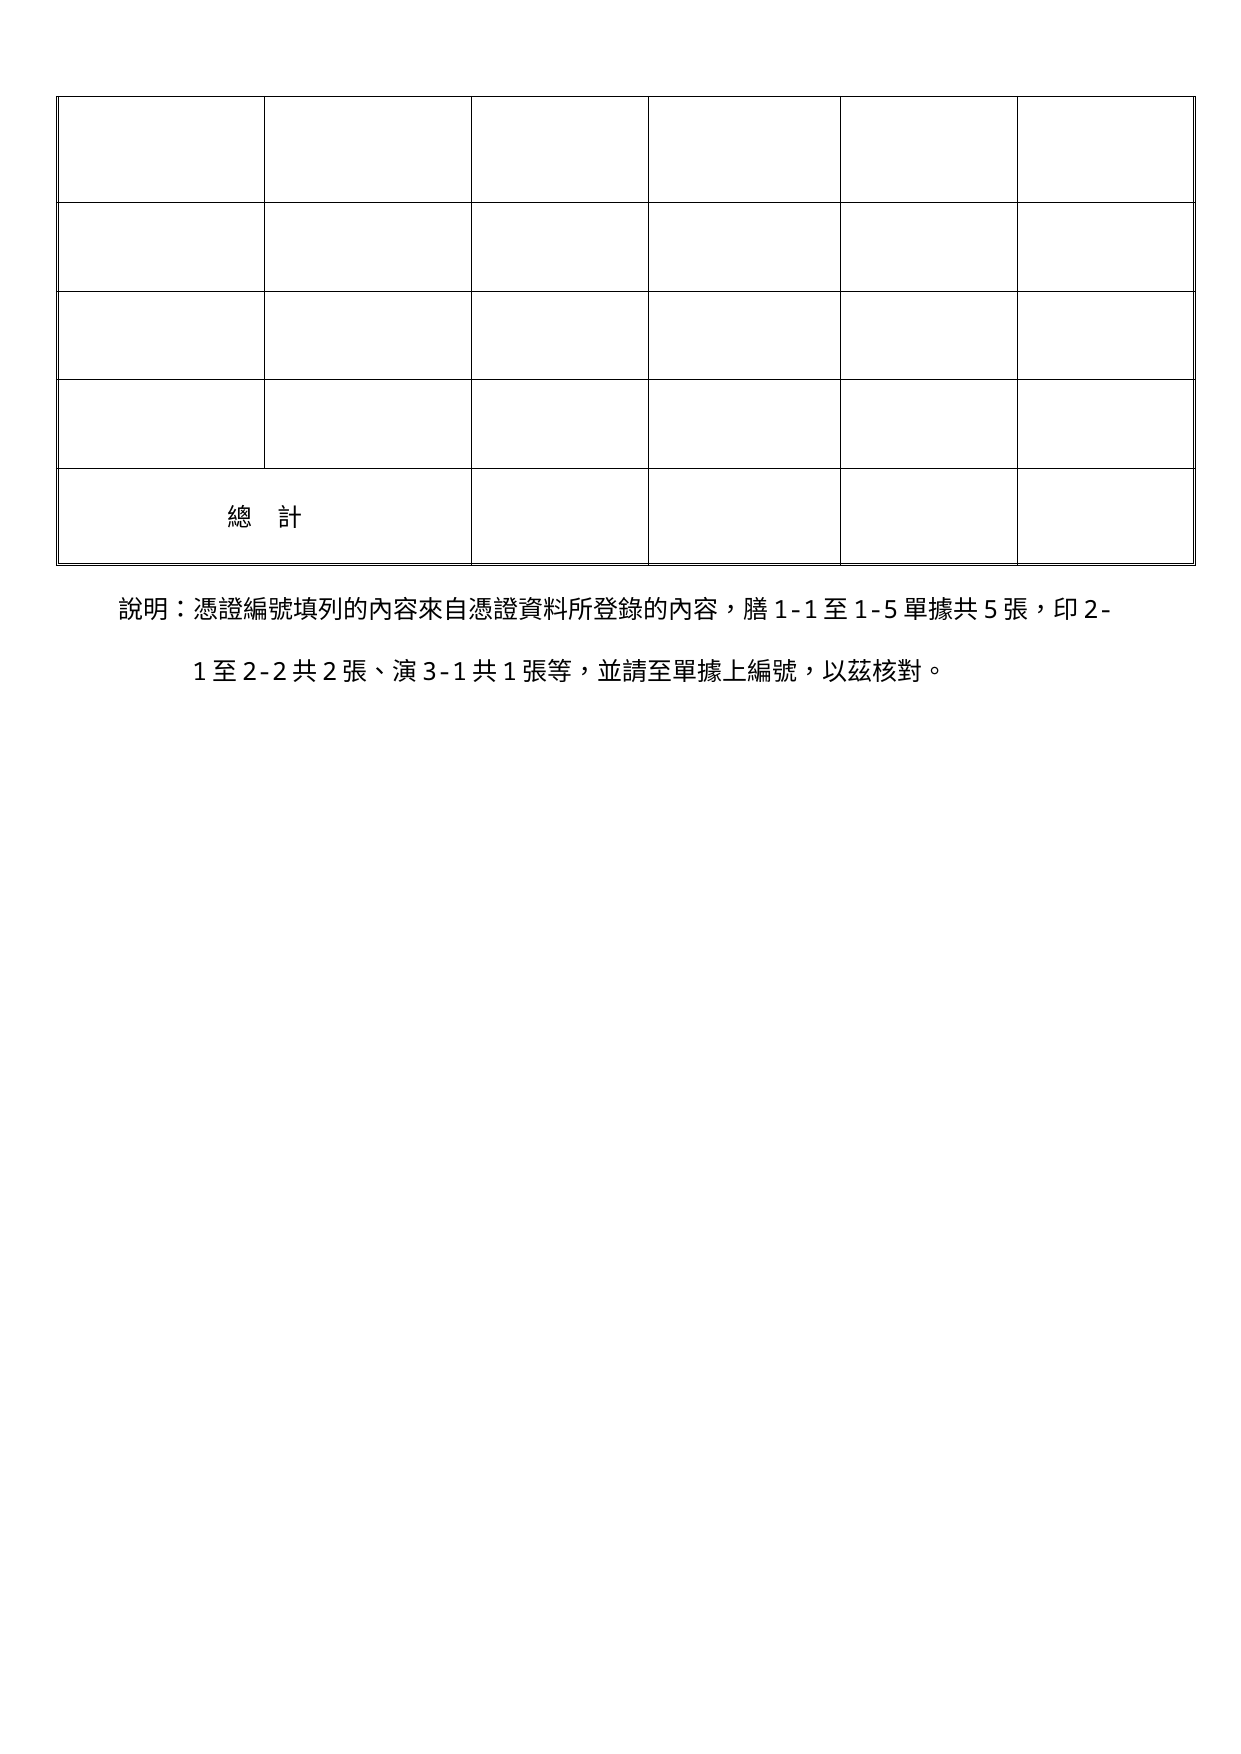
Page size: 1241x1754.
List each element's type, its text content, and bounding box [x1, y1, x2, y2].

table_cell [265, 97, 471, 202]
table_cell [59, 380, 264, 468]
table_cell [841, 292, 1017, 379]
table_cell [265, 203, 471, 291]
table_cell [1018, 380, 1193, 468]
table_cell [472, 380, 648, 468]
table_cell [59, 203, 264, 291]
table_cell [59, 97, 264, 202]
table_cell [472, 469, 648, 562]
table_cell [265, 292, 471, 379]
table_cell [649, 292, 840, 379]
table_cell [472, 97, 648, 202]
table_cell 總 計 [59, 469, 471, 562]
table_cell [841, 203, 1017, 291]
table_cell [265, 380, 471, 468]
table_cell [649, 203, 840, 291]
table_cell [1018, 469, 1193, 562]
table_cell [649, 380, 840, 468]
table_cell [1018, 97, 1193, 202]
table_cell [1018, 292, 1193, 379]
table_cell [649, 469, 840, 562]
text 說明：憑證編號填列的內容來自憑證資料所登錄的內容，膳1-1至1-5單據共5張，印2-1至2-2共2張、演3-1共1張等，並請至單據上編號，以茲核對。 [118, 566, 1122, 691]
table_cell [841, 469, 1017, 562]
table_cell [472, 203, 648, 291]
table_cell [1018, 203, 1193, 291]
table_cell [59, 292, 264, 379]
table_cell [841, 380, 1017, 468]
table_cell [472, 292, 648, 379]
table_cell [841, 97, 1017, 202]
table_cell [649, 97, 840, 202]
